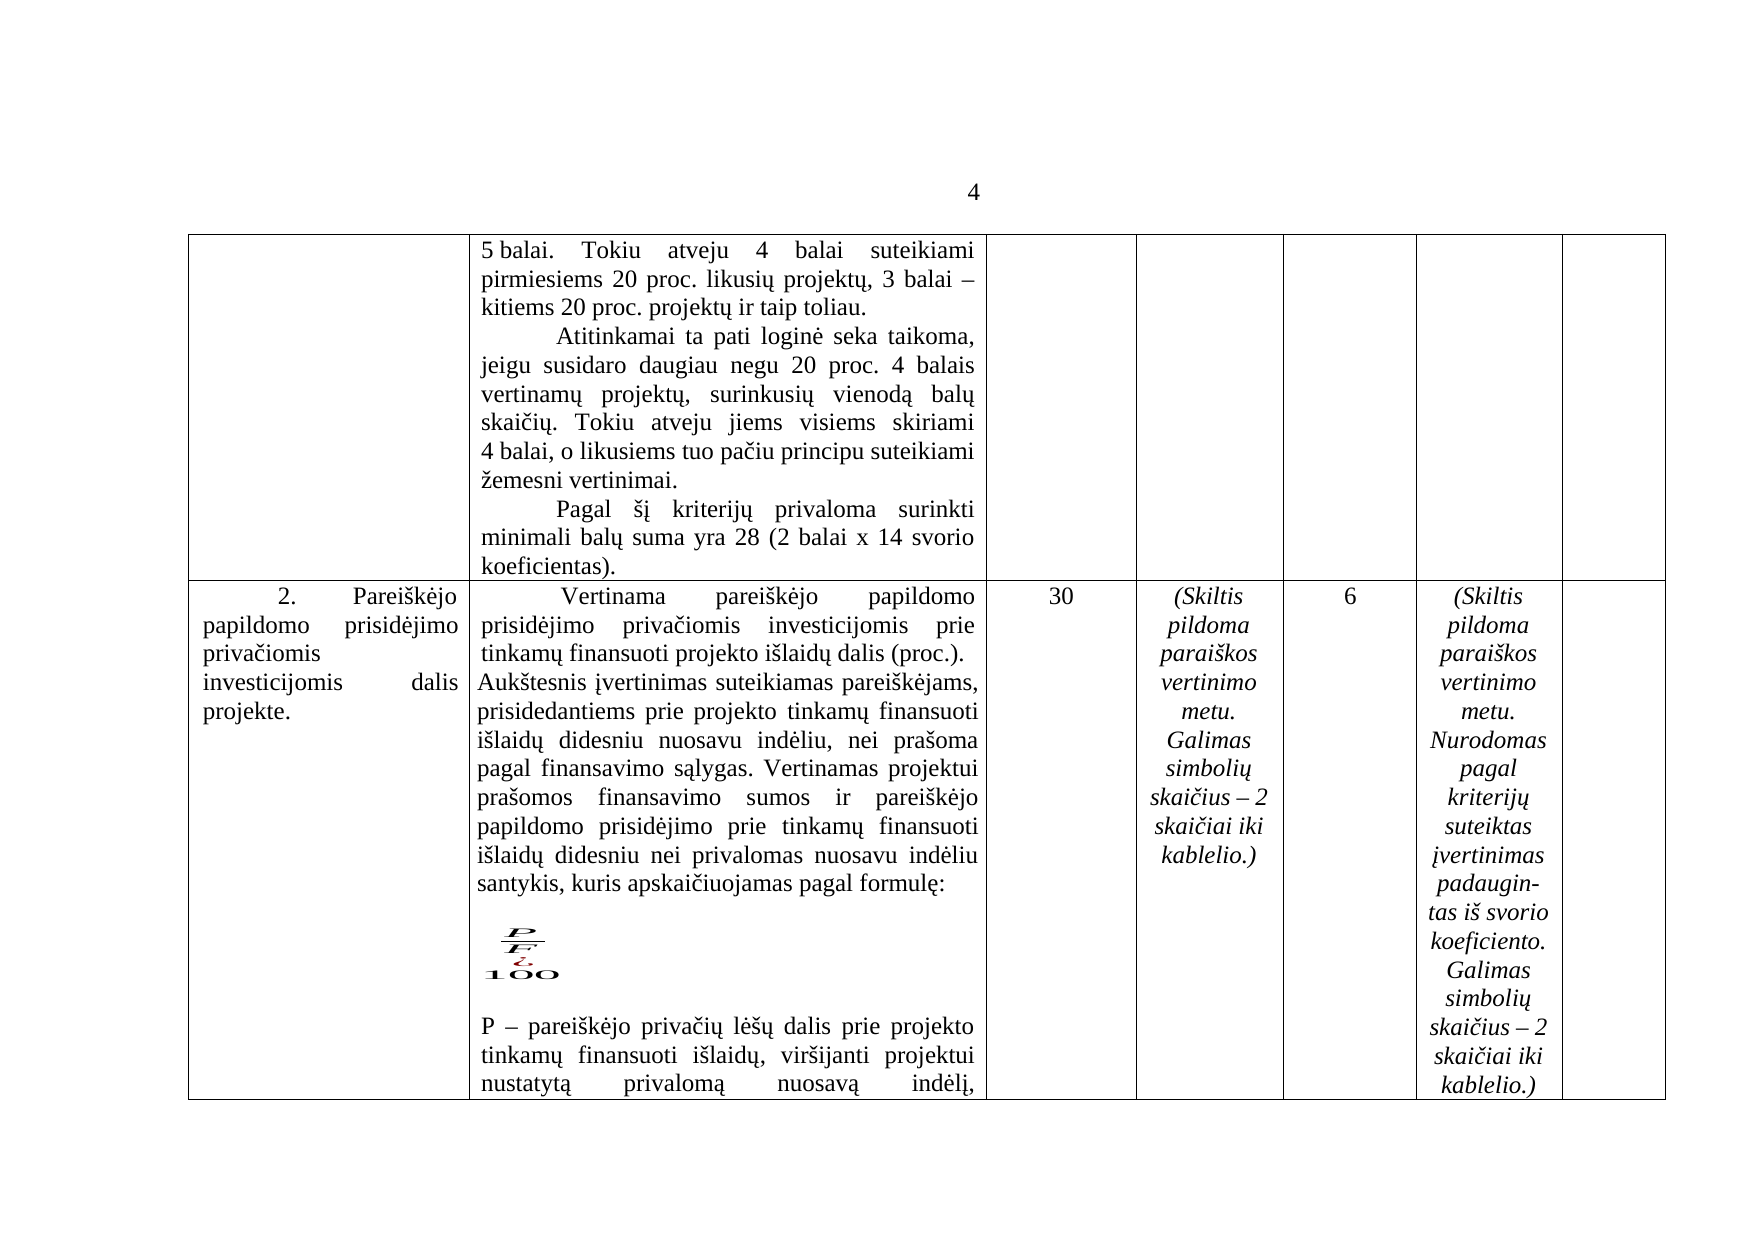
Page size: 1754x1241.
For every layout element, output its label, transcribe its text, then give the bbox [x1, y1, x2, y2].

table_header PROJEKTO Naudos ir kokybės vertinimo LENTELĖ ____________________________________ ________________ _______________________________________ (paraiškos vertinimą atlikusios institucijos (data) (vardas ir pavardė, parašas, jei pildoma popierinė versija) atsakingo asmens pareigų pavadinimas) [177, 234, 188, 1099]
table_header PROJEKTO Naudos ir kokybės vertinimo LENTELĖ ____________________________________ ________________ _______________________________________ (paraiškos vertinimą atlikusios institucijos (data) (vardas ir pavardė, parašas, jei pildoma popierinė versija) atsakingo asmens pareigų pavadinimas) [1666, 234, 1683, 1099]
table_cell [1417, 235, 1562, 580]
table_cell (Skiltis pildoma paraiškos vertinimo metu. Galimas simbolių skaičius – 2 skaičiai iki kablelio.) [1137, 581, 1283, 1098]
table_cell [1137, 235, 1283, 580]
table_cell Vertinamas pareiškėjo (ir partnerio, jeigu numatoma jį pasitelkti) planuojamo pardavimo pajamų augimo 2020 m. lyginant su 2023 m. santykis su prašomu finansavimu. Aukštesnis įvertinimas suteikiamas projektams, kurių pareiškėjai (ir partneriai, jeigu numatoma juos pasitelkti) įgyvendinę projektą labiau padidins pardavimo pajamas, suteikiant balus pagal dvi atskiras pareiškėjų grupes: 1. MVĮ, kurių pagrindinė ekonominė veikla yra priskiriama veiklai „Kino filmų, vaizdo filmų ir televizijos programų gamyba“ (pagal Kultūros ir kūrybinių industrijų politikos 2015–2021 metų plėtros krypčių 4 priede kino sektoriui priskiriamus EVRK kodus); 2. MVĮ, kurių pagrindinė ekonominė veikla priskiriama kitoms KKI ekonominėms veikloms vadovaujantis Kultūros ir kūrybinių industrijų politikos 2015–2021 metų plėtros krypčių 4 priedu, išskyrus šiame priede nurodytus kino sektoriui priskiriamus EVRK kodus. Pareiškėjo (ir partnerio, jeigu numatoma jį pasitelkti) planuojamo pardavimo pajamų augimo ir prašomo finansavimo santykis (F) apskaičiuojama pagal formulę: F (proc.) = 100, kur P – pareiškėjo (ir partnerio, jeigu numatoma jį pasitelkti) pajamų augimo pokytis; B – paraiškoje nurodyta prašomo finansavimo suma. MVĮ pajamų augimo pokytis (P) apskaičiuojamas pagal formulę: P = N1-p, kur N1 – numatomos pasiekti metinės pareiškėjo (ir partnerio, jeigu numatoma jį pasitelkti) pajamos 2023 m. finansiniais metais pagal pareiškėjų paraiškoje numatytas ir pagrįstas prognozes ir prielaidas; p – metinės pareiškėjo (ir partnerio, jeigu numatoma jį pasitelkti) 2020 metų pajamos pagal patvirtintus finansinės atskaitomybės dokumentus. Planuojamo pardavimo pajamų augimo ir prašomo finansavimo santykis apvalinamas pagal aritmetines taisykles, nurodant du skaičius po kablelio. Daugiausiai balų pagal šį kriterijų gauna projektai pagrindę didžiausią planuojamo pardavimo pajamų augimo ir prašomo finansavimo santykį 5 balai suteikiami pirmiesiems 20 proc. projektų (jeigu gaunamas skaičius nėra sveikasis, apvalinama pagal aritmetines taisykles iki sveikojo skaičiaus ir dviejų skaičių po kablelio; atitinkamai ši taisyklė taikoma ir toliau), 4 balai – kitiems 20 proc. projektų ir taip toliau. 1 balas suteikiamas paskutiniams 20 proc. projektų. Jeigu pirmieji projektai, kurių pajamų augimo potencialas vienodas, sudaro daugiau nei 20 proc., tuomet visiems jiems suteikiami 5 balai. Tokiu atveju 4 balai suteikiami pirmiesiems 20 proc. likusių projektų, 3 balai – kitiems 20 proc. projektų ir taip toliau. Atitinkamai ta pati loginė seka taikoma, jeigu susidaro daugiau negu 20 proc. 4 balais vertinamų projektų, surinkusių vienodą balų skaičių. Tokiu atveju jiems visiems skiriami 4 balai, o likusiems tuo pačiu principu suteikiami žemesni vertinimai. Pagal šį kriterijų privaloma surinkti minimali balų suma yra 28 (2 balai x 14 svorio koeficientas). [470, 235, 986, 580]
table_cell [1563, 581, 1665, 1098]
table_cell [987, 235, 1136, 580]
table_cell 30 [987, 581, 1136, 1098]
table_cell [1284, 235, 1416, 580]
table_cell (Skiltis pildoma paraiškos vertinimo metu. Nurodomas pagal kriterijų suteiktas įvertinimas padaugin-tas iš svorio koeficiento. Galimas simbolių skaičius – 2 skaičiai iki kablelio.) [1417, 581, 1562, 1098]
table_cell 2. Pareiškėjo papildomo prisidėjimo privačiomis investicijomis dalis projekte. [189, 581, 469, 1098]
table_cell [189, 235, 469, 580]
table_cell [1563, 235, 1665, 580]
table_cell 6 [1284, 581, 1416, 1098]
table_cell Vertinama pareiškėjo papildomo prisidėjimo privačiomis investicijomis prie tinkamų finansuoti projekto išlaidų dalis (proc.). Aukštesnis įvertinimas suteikiamas pareiškėjams, prisidedantiems prie projekto tinkamų finansuoti išlaidų didesniu nuosavu indėliu, nei prašoma pagal finansavimo sąlygas. Vertinamas projektui prašomos finansavimo sumos ir pareiškėjo papildomo prisidėjimo prie tinkamų finansuoti išlaidų didesniu nei privalomas nuosavu indėliu santykis, kuris apskaičiuojamas pagal formulę: P – pareiškėjo privačių lėšų dalis prie projekto tinkamų finansuoti išlaidų, viršijanti projektui nustatytą privalomą nuosavą indėlį, [470, 581, 986, 1098]
